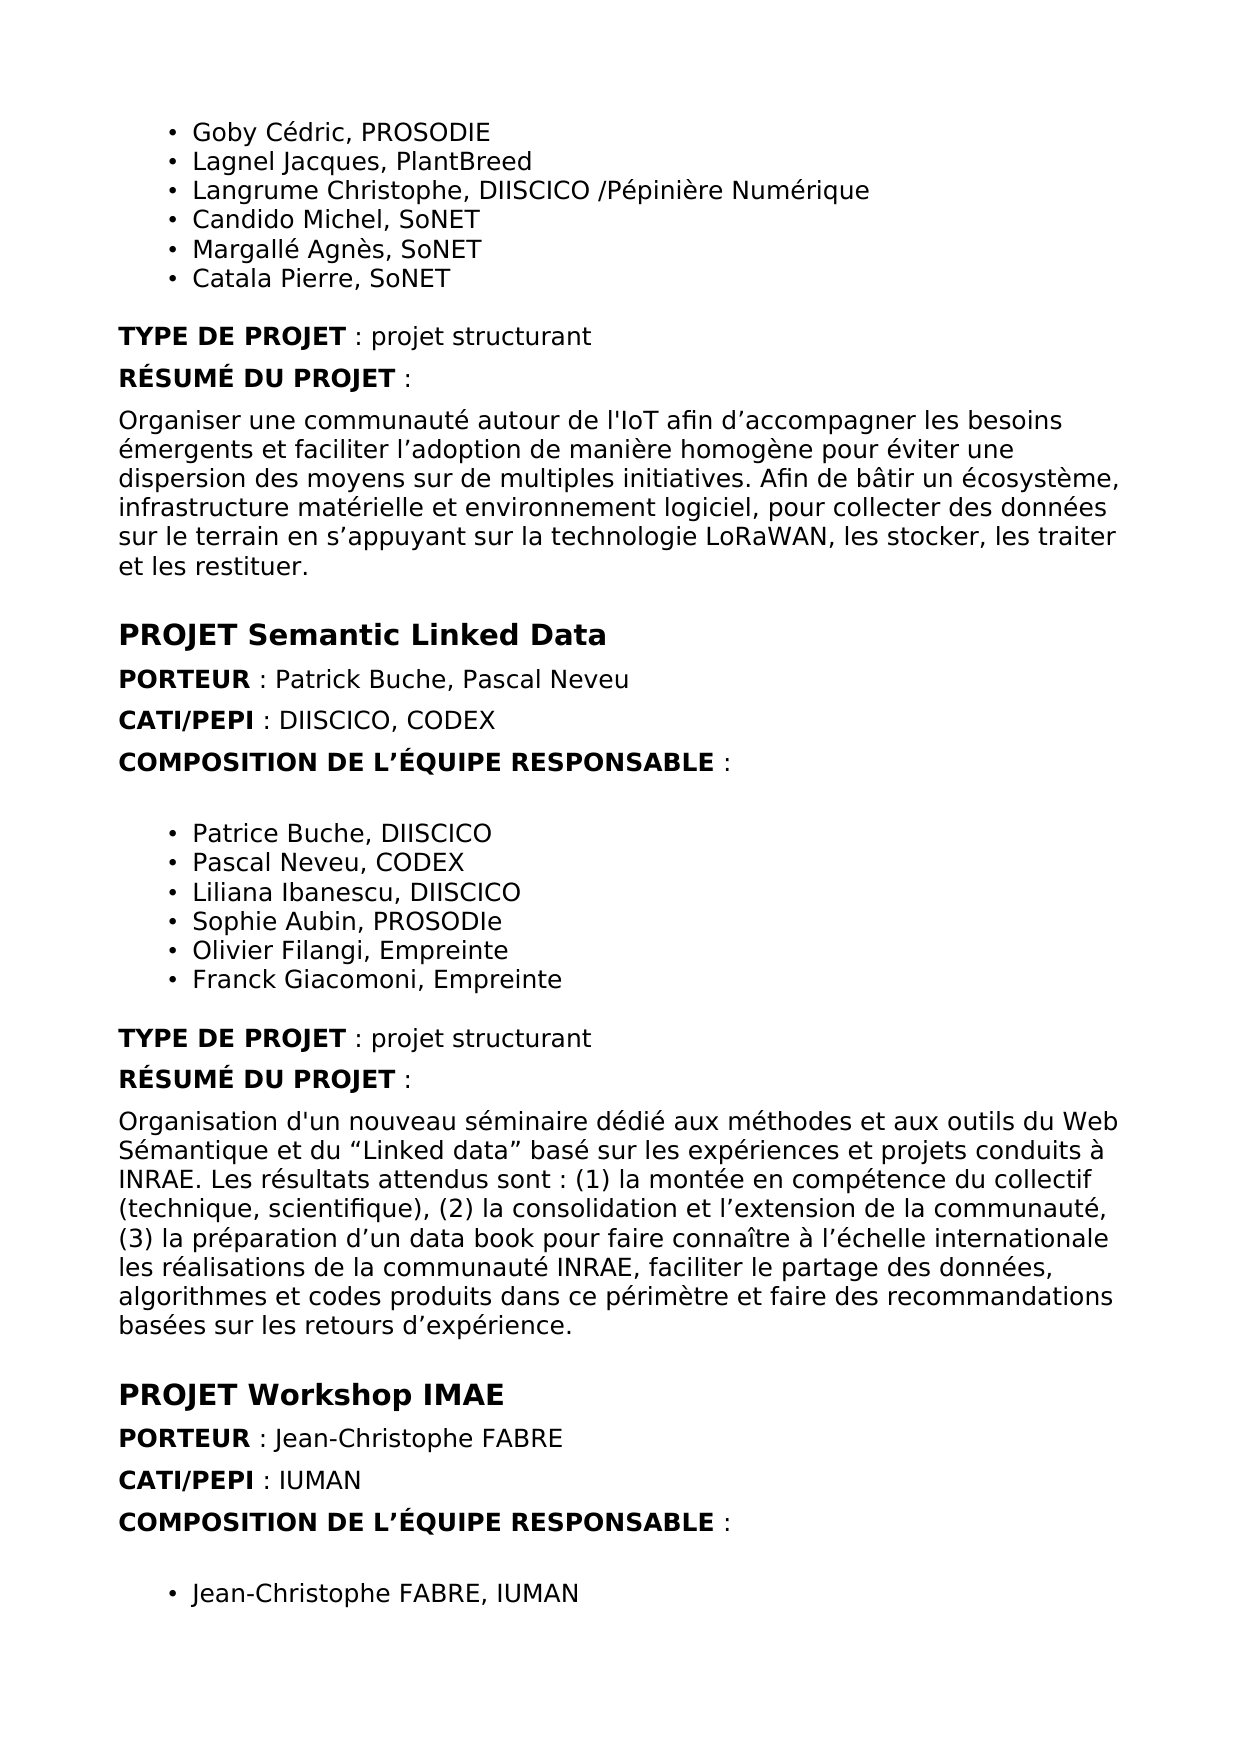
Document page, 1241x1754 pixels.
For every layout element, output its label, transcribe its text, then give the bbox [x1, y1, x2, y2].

text RÉSUMÉ DU PROJET : [118, 1066, 1122, 1095]
text Organisation d'un nouveau séminaire dédié aux méthodes et aux outils du Web Sémantique et du “Linked data” basé sur les expériences et projets conduits à INRAE. Les résultats attendus sont : (1) la montée en compétence du collectif (technique, scientifique), (2) la consolidation et l’extension de la communauté, (3) la préparation d’un data book pour faire connaître à l’échelle internationale les réalisations de la communauté INRAE, faciliter le partage des données, algorithmes et codes produits dans ce périmètre et faire des recommandations basées sur les retours d’expérience. [118, 1107, 1122, 1341]
text PORTEUR : Patrick Buche, Pascal Neveu [118, 665, 1122, 694]
list Patrice Buche, DIISCICO [177, 819, 1122, 848]
text COMPOSITION DE L’ÉQUIPE RESPONSABLE : [118, 748, 1122, 777]
text TYPE DE PROJET : projet structurant [118, 323, 1122, 352]
list Pascal Neveu, CODEX [177, 848, 1122, 878]
text PORTEUR : Jean-Christophe FABRE [118, 1424, 1122, 1454]
list Goby Cédric, PROSODIE [177, 118, 1122, 147]
list Langrume Christophe, DIISCICO /Pépinière Numérique [177, 176, 1122, 206]
list Franck Giacomoni, Empreinte [177, 965, 1122, 994]
subtitle PROJET Workshop IMAE [118, 1378, 1122, 1412]
list Catala Pierre, SoNET [177, 264, 1122, 293]
text Organiser une communauté autour de l'IoT afin d’accompagner les besoins émergents et faciliter l’adoption de manière homogène pour éviter une dispersion des moyens sur de multiples initiatives. Afin de bâtir un écosystème, infrastructure matérielle et environnement logiciel, pour collecter des données sur le terrain en s’appuyant sur la technologie LoRaWAN, les stocker, les traiter et les restituer. [118, 406, 1122, 581]
text RÉSUMÉ DU PROJET : [118, 364, 1122, 393]
text COMPOSITION DE L’ÉQUIPE RESPONSABLE : [118, 1508, 1122, 1537]
text CATI/PEPI : IUMAN [118, 1466, 1122, 1495]
list Margallé Agnès, SoNET [177, 235, 1122, 264]
list Liliana Ibanescu, DIISCICO [177, 878, 1122, 907]
list Lagnel Jacques, PlantBreed [177, 147, 1122, 176]
list Sophie Aubin, PROSODIe [177, 907, 1122, 936]
subtitle PROJET Semantic Linked Data [118, 618, 1122, 652]
list Jean-Christophe FABRE, IUMAN [177, 1579, 1122, 1608]
text CATI/PEPI : DIISCICO, CODEX [118, 707, 1122, 736]
list Candido Michel, SoNET [177, 206, 1122, 235]
list Olivier Filangi, Empreinte [177, 936, 1122, 965]
text TYPE DE PROJET : projet structurant [118, 1024, 1122, 1053]
